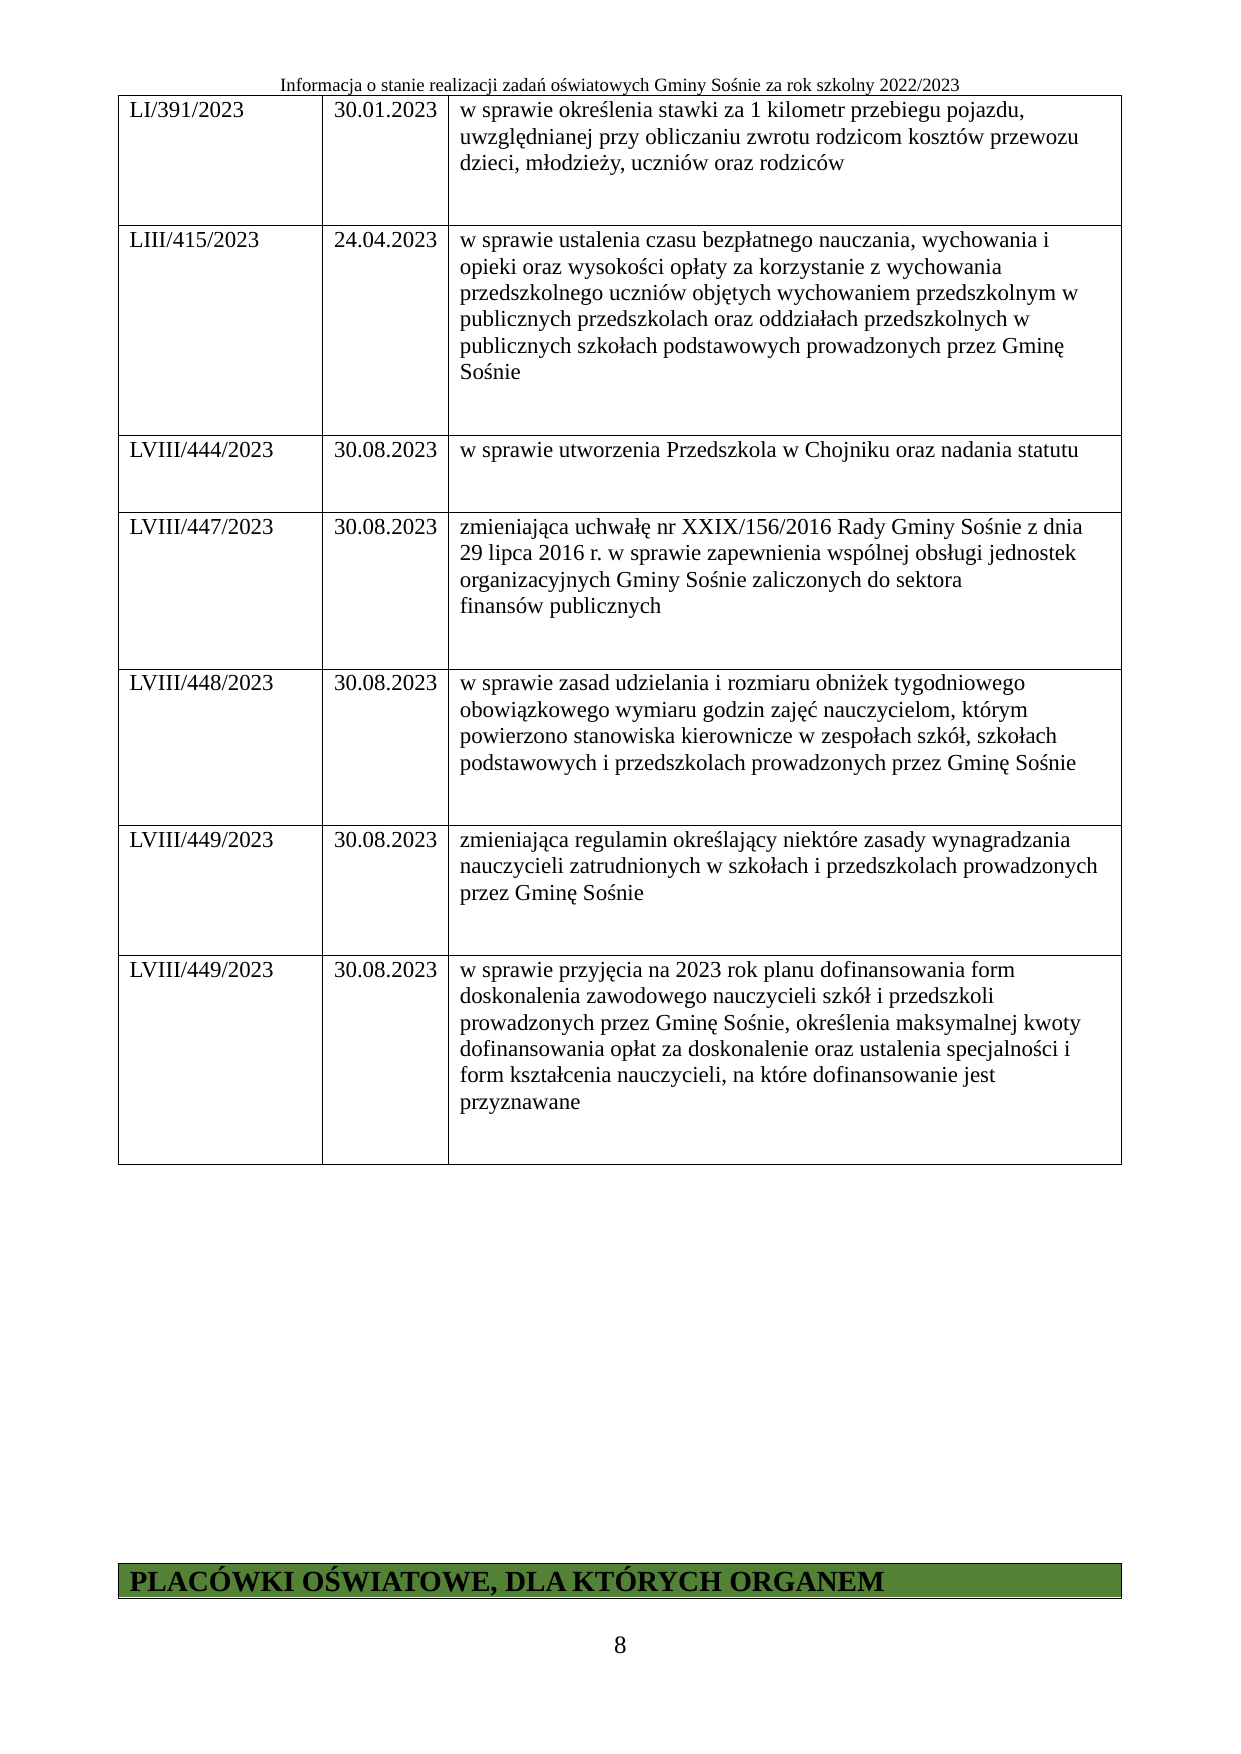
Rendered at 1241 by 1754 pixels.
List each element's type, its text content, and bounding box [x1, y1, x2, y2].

table_cell w sprawie zasad udzielania i rozmiaru obniżek tygodniowego obowiązkowego wymiaru godzin zajęć nauczycielom, którym powierzono stanowiska kierownicze w zespołach szkół, szkołach podstawowych i przedszkolach prowadzonych przez Gminę Sośnie [449, 670, 1121, 825]
table_cell zmieniająca regulamin określający niektóre zasady wynagradzania nauczycieli zatrudnionych w szkołach i przedszkolach prowadzonych przez Gminę Sośnie [449, 826, 1121, 955]
table_cell w sprawie ustalenia czasu bezpłatnego nauczania, wychowania i opieki oraz wysokości opłaty za korzystanie z wychowania przedszkolnego uczniów objętych wychowaniem przedszkolnym w publicznych przedszkolach oraz oddziałach przedszkolnych w publicznych szkołach podstawowych prowadzonych przez Gminę Sośnie [449, 226, 1121, 434]
table_header PLACÓWKI OŚWIATOWE, DLA KTÓRYCH ORGANEM [119, 1564, 1121, 1597]
table_cell LVIII/447/2023 [119, 513, 322, 668]
table_cell LVIII/449/2023 [119, 826, 322, 955]
table_cell 30.08.2023 [323, 826, 448, 955]
table_cell LVIII/449/2023 [119, 956, 322, 1164]
table_cell LI/391/2023 [119, 96, 322, 225]
table_cell LVIII/444/2023 [119, 436, 322, 512]
table_cell 24.04.2023 [323, 226, 448, 434]
table_cell 30.08.2023 [323, 513, 448, 668]
table_cell w sprawie określenia stawki za 1 kilometr przebiegu pojazdu, uwzględnianej przy obliczaniu zwrotu rodzicom kosztów przewozu dzieci, młodzieży, uczniów oraz rodziców [449, 96, 1121, 225]
table_cell 30.08.2023 [323, 956, 448, 1164]
table_cell 30.08.2023 [323, 670, 448, 825]
table_cell LVIII/448/2023 [119, 670, 322, 825]
table_cell LIII/415/2023 [119, 226, 322, 434]
table_cell w sprawie przyjęcia na 2023 rok planu dofinansowania form doskonalenia zawodowego nauczycieli szkół i przedszkoli prowadzonych przez Gminę Sośnie, określenia maksymalnej kwoty dofinansowania opłat za doskonalenie oraz ustalenia specjalności i form kształcenia nauczycieli, na które dofinansowanie jest przyznawane [449, 956, 1121, 1164]
table_cell 30.08.2023 [323, 436, 448, 512]
table_cell 30.01.2023 [323, 96, 448, 225]
table_cell w sprawie utworzenia Przedszkola w Chojniku oraz nadania statutu [449, 436, 1121, 512]
table_cell zmieniająca uchwałę nr XXIX/156/2016 Rady Gminy Sośnie z dnia 29 lipca 2016 r. w sprawie zapewnienia wspólnej obsługi jednostek organizacyjnych Gminy Sośnie zaliczonych do sektora finansów publicznych [449, 513, 1121, 668]
